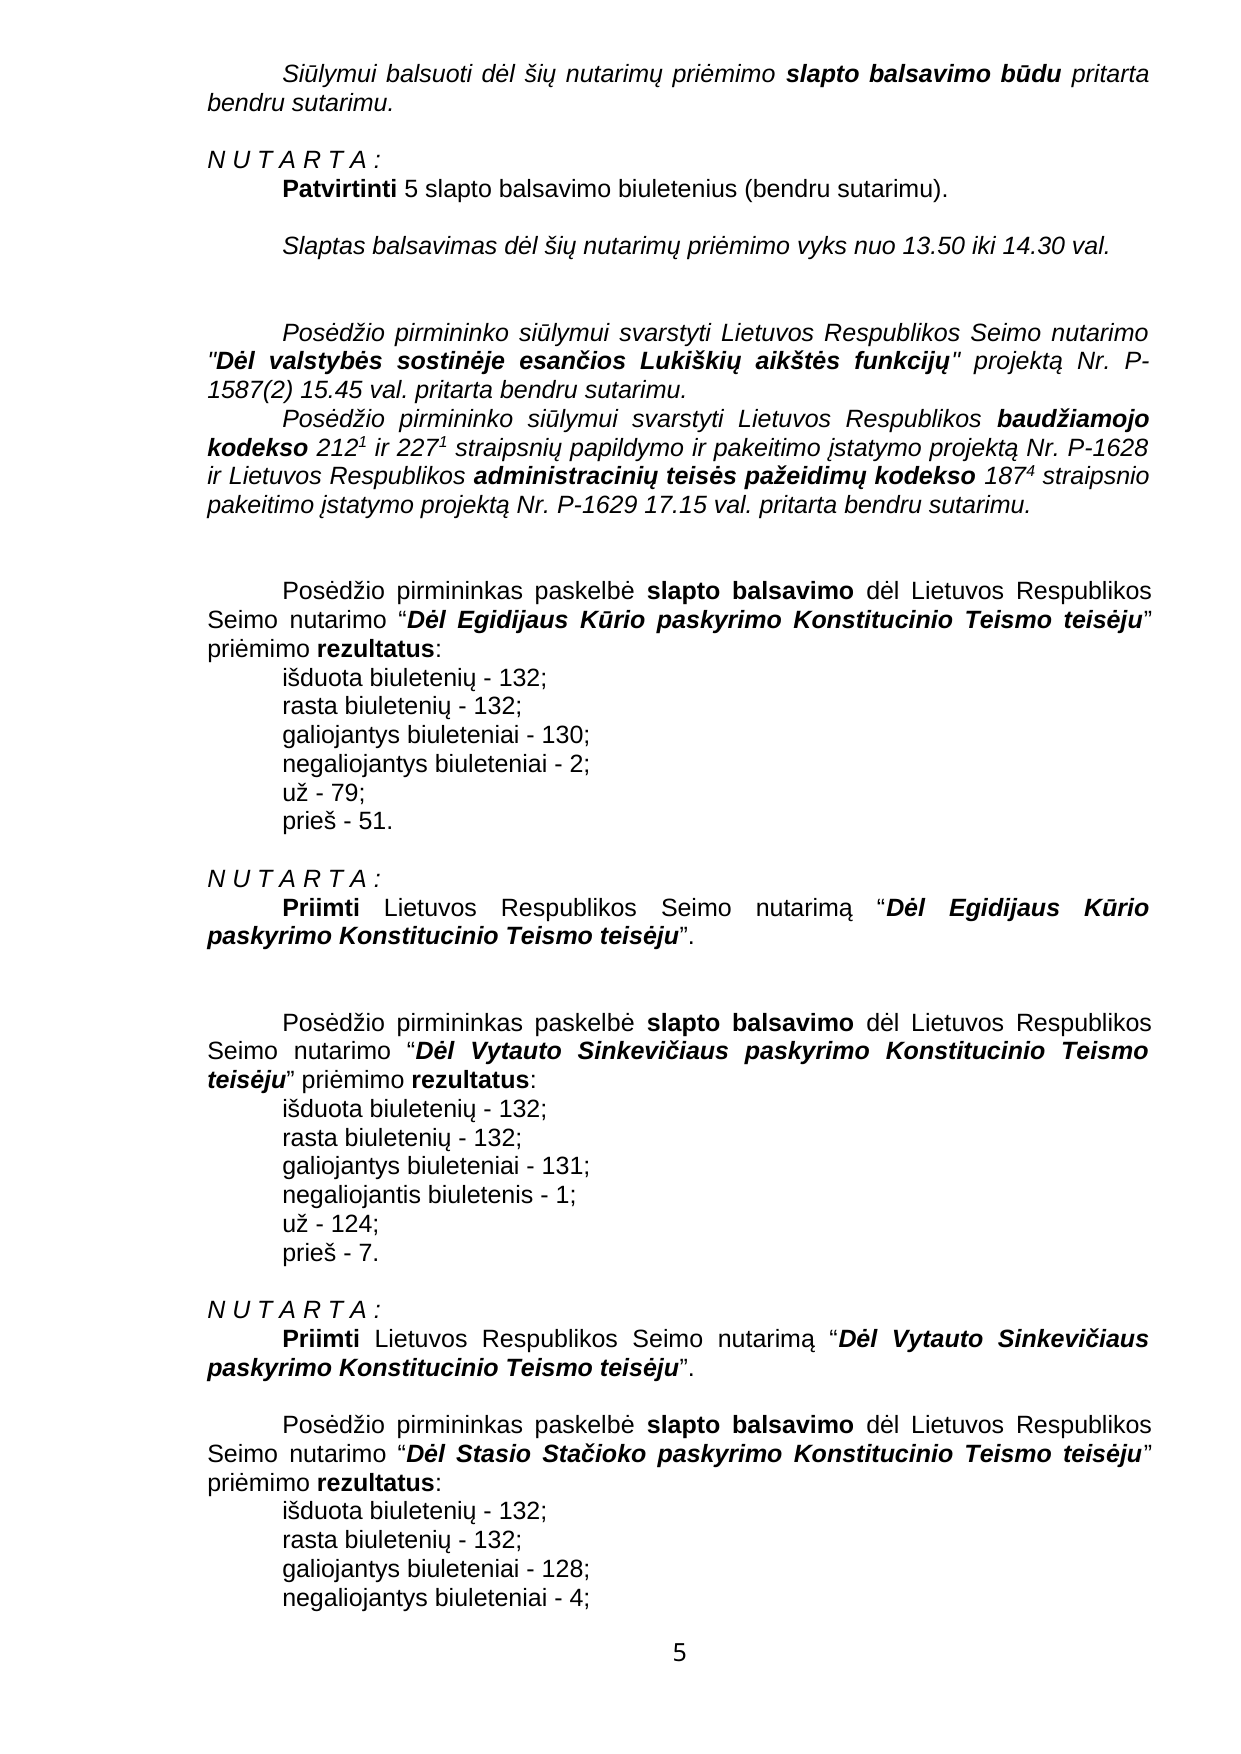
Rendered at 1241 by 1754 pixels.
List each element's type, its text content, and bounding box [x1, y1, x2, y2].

text Posėdžio pirmininkas paskelbė slapto balsavimo dėl Lietuvos Respublikos Seimo nutarimo “Dėl Vytauto Sinkevičiaus paskyrimo Konstitucinio Teismo teisėju” priėmimo rezultatus: [207, 1007, 1152, 1094]
text N U T A R T A : [207, 145, 1152, 174]
text už - 124; [207, 1209, 1152, 1237]
text rasta biuletenių - 132; [207, 1525, 1152, 1554]
text Siūlymui balsuoti dėl šių nutarimų priėmimo slapto balsavimo būdu pritarta bendru sutarimu. [207, 59, 1152, 116]
text išduota biuletenių - 132; [207, 1496, 1152, 1525]
text rasta biuletenių - 132; [207, 1122, 1152, 1151]
text Patvirtinti 5 slapto balsavimo biuletenius (bendru sutarimu). [207, 174, 1152, 202]
text N U T A R T A : [207, 1295, 1152, 1324]
text negaliojantys biuleteniai - 2; [207, 749, 1152, 777]
text negaliojantys biuleteniai - 4; [207, 1582, 1152, 1611]
text išduota biuletenių - 132; [207, 662, 1152, 691]
text išduota biuletenių - 132; [207, 1094, 1152, 1122]
text rasta biuletenių - 132; [207, 691, 1152, 720]
text N U T A R T A : [207, 864, 1152, 892]
text galiojantys biuleteniai - 130; [207, 720, 1152, 749]
text prieš - 51. [207, 806, 1152, 835]
text negaliojantis biuletenis - 1; [207, 1180, 1152, 1209]
text Posėdžio pirmininko siūlymui svarstyti Lietuvos Respublikos baudžiamojo kodekso 2121 ir 2271 straipsnių papildymo ir pakeitimo įstatymo projektą Nr. P-1628 ir Lietuvos Respublikos administracinių teisės pažeidimų kodekso 1874 straipsnio pakeitimo įstatymo projektą Nr. P-1629 17.15 val. pritarta bendru sutarimu. [207, 404, 1152, 519]
text Priimti Lietuvos Respublikos Seimo nutarimą “Dėl Egidijaus Kūrio paskyrimo Konstitucinio Teismo teisėju”. [207, 892, 1152, 950]
text už - 79; [207, 777, 1152, 806]
text galiojantys biuleteniai - 131; [207, 1151, 1152, 1180]
text prieš - 7. [207, 1237, 1152, 1266]
text galiojantys biuleteniai - 128; [207, 1554, 1152, 1582]
text Posėdžio pirmininkas paskelbė slapto balsavimo dėl Lietuvos Respublikos Seimo nutarimo “Dėl Egidijaus Kūrio paskyrimo Konstitucinio Teismo teisėju” priėmimo rezultatus: [207, 576, 1152, 662]
text Posėdžio pirmininko siūlymui svarstyti Lietuvos Respublikos Seimo nutarimo "Dėl valstybės sostinėje esančios Lukiškių aikštės funkcijų" projektą Nr. P-1587(2) 15.45 val. pritarta bendru sutarimu. [207, 317, 1152, 404]
text Slaptas balsavimas dėl šių nutarimų priėmimo vyks nuo 13.50 iki 14.30 val. [207, 231, 1152, 260]
text Priimti Lietuvos Respublikos Seimo nutarimą “Dėl Vytauto Sinkevičiaus paskyrimo Konstitucinio Teismo teisėju”. [207, 1324, 1152, 1381]
text Posėdžio pirmininkas paskelbė slapto balsavimo dėl Lietuvos Respublikos Seimo nutarimo “Dėl Stasio Stačioko paskyrimo Konstitucinio Teismo teisėju” priėmimo rezultatus: [207, 1410, 1152, 1496]
